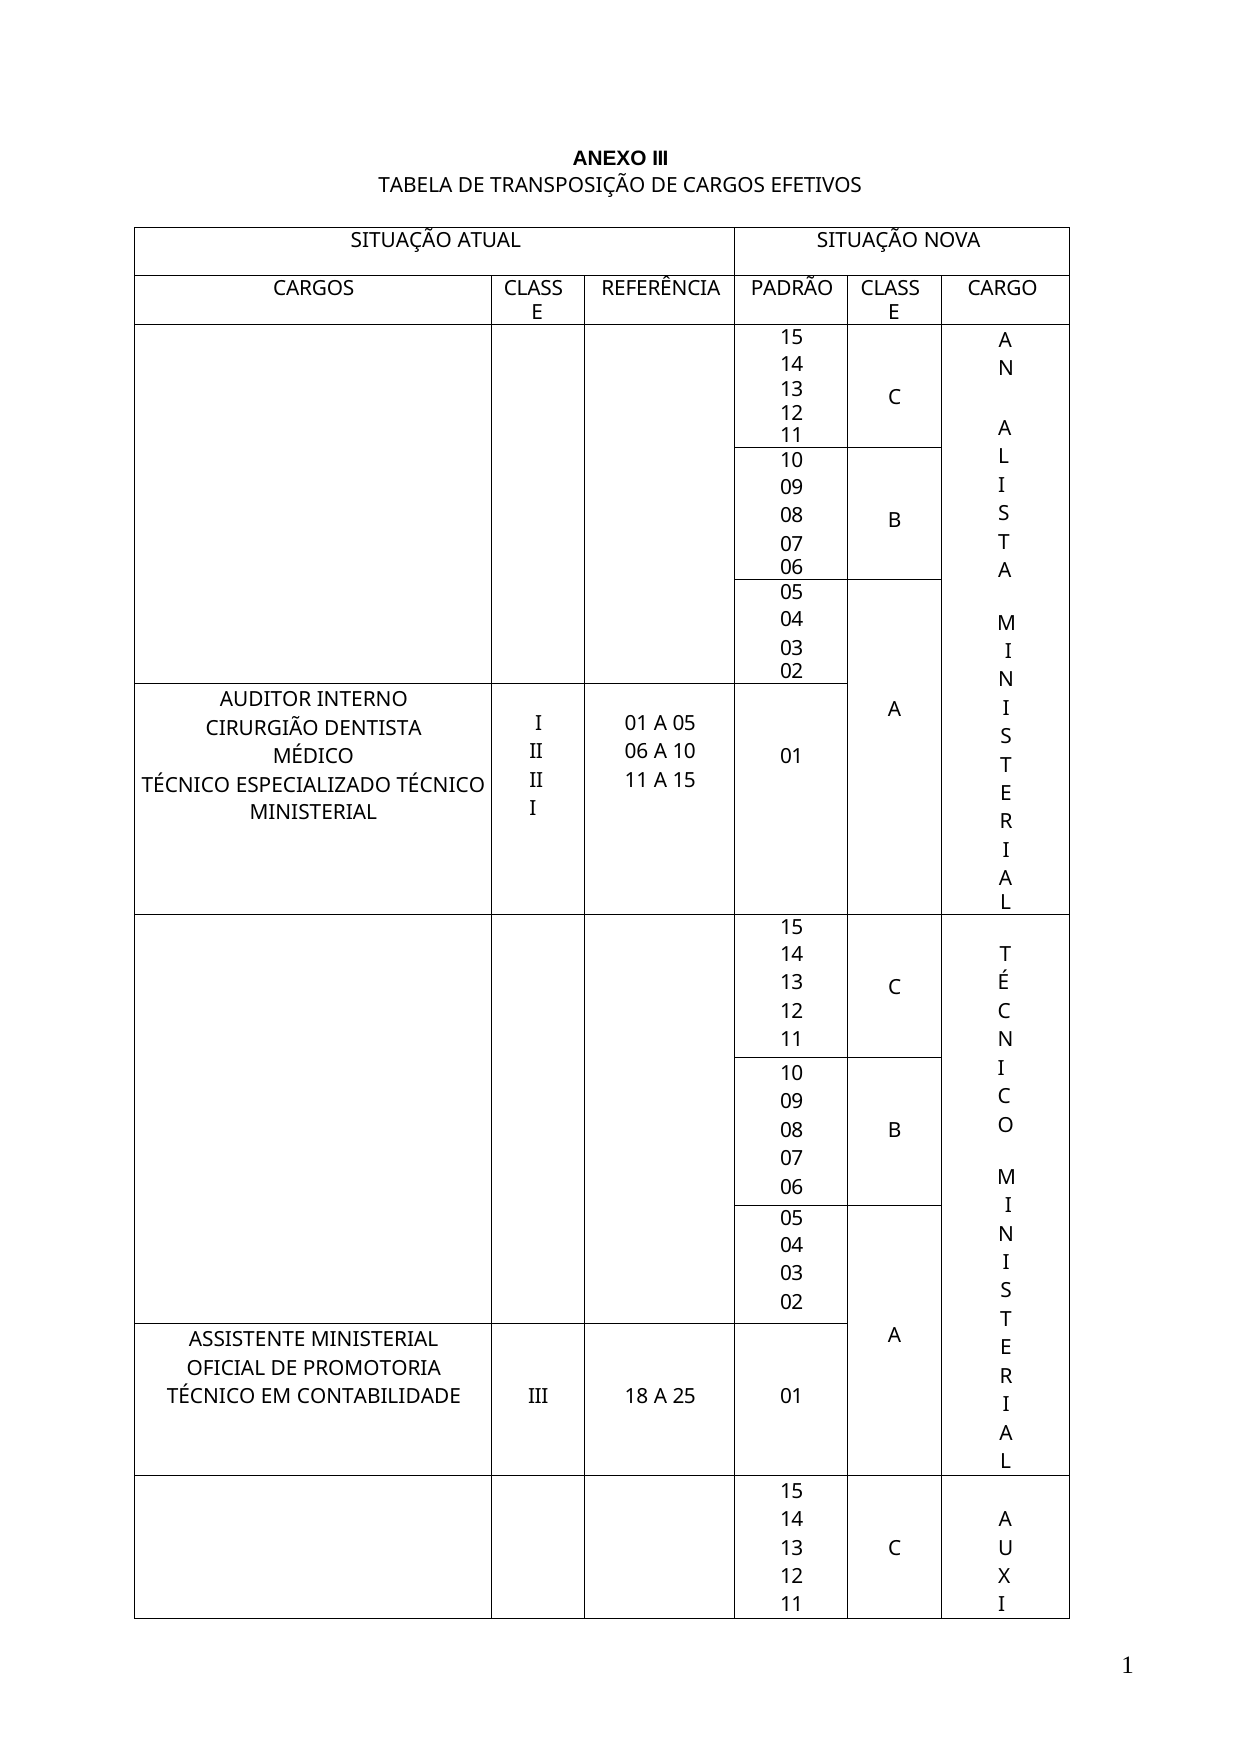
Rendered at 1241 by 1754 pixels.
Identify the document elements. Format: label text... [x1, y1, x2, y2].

table_cell CLASS E [492, 276, 584, 324]
table_cell 01 [735, 684, 847, 914]
table_cell AUDITOR INTERNO CIRURGIÃO DENTISTA MÉDICO TÉCNICO ESPECIALIZADO TÉCNICO MINISTERIAL [135, 684, 491, 914]
table_cell [585, 915, 734, 1323]
table_cell C [848, 325, 941, 447]
table_cell [135, 915, 491, 1323]
table_cell 18 A 25 [585, 1324, 734, 1475]
table_cell CARGO [942, 276, 1069, 324]
table_cell 05 04 03 02 [735, 1206, 847, 1323]
table_cell [492, 1476, 584, 1618]
table_header SITUAÇÃO NOVA [735, 228, 1069, 275]
table_cell CLASS E [848, 276, 941, 324]
table_cell A U X I [942, 1476, 1069, 1618]
text ANEXO III [83, 146, 1158, 169]
table_cell I II III [492, 684, 584, 914]
table_header SITUAÇÃO ATUAL [135, 228, 734, 275]
table_cell 01 A 05 06 A 10 11 A 15 [585, 684, 734, 914]
table_cell 10 09 08 07 06 [735, 1058, 847, 1205]
table_cell B [848, 1058, 941, 1205]
table_cell 15 14 13 12 11 [735, 325, 847, 447]
table_cell T É C N I C O M I N I S T E R I A L [942, 915, 1069, 1475]
table_cell 10 09 08 07 06 [735, 448, 847, 579]
table_cell 05 04 03 02 [735, 580, 847, 683]
table_cell [585, 325, 734, 683]
table_cell 15 14 13 12 11 [735, 915, 847, 1057]
table_cell [135, 325, 491, 683]
table_cell ASSISTENTE MINISTERIAL OFICIAL DE PROMOTORIA TÉCNICO EM CONTABILIDADE [135, 1324, 491, 1475]
table_cell C [848, 915, 941, 1057]
text TABELA DE TRANSPOSIÇÃO DE CARGOS EFETIVOS [83, 170, 1157, 198]
table_cell [492, 325, 584, 683]
table_cell C [848, 1476, 941, 1618]
table_cell [585, 1476, 734, 1618]
table_cell CARGOS [135, 276, 491, 324]
table_cell 01 [735, 1324, 847, 1475]
table_cell PADRÃO [735, 276, 847, 324]
table_cell III [492, 1324, 584, 1475]
table_cell REFERÊNCIA [585, 276, 734, 324]
table_cell [492, 915, 584, 1323]
table_cell B [848, 448, 941, 579]
table_cell A [848, 580, 941, 914]
table_cell A [848, 1206, 941, 1475]
table_cell 15 14 13 12 11 [735, 1476, 847, 1618]
table_cell A N A L I S T A M I N I S T E R I A L [942, 325, 1069, 914]
table_cell [135, 1476, 491, 1618]
